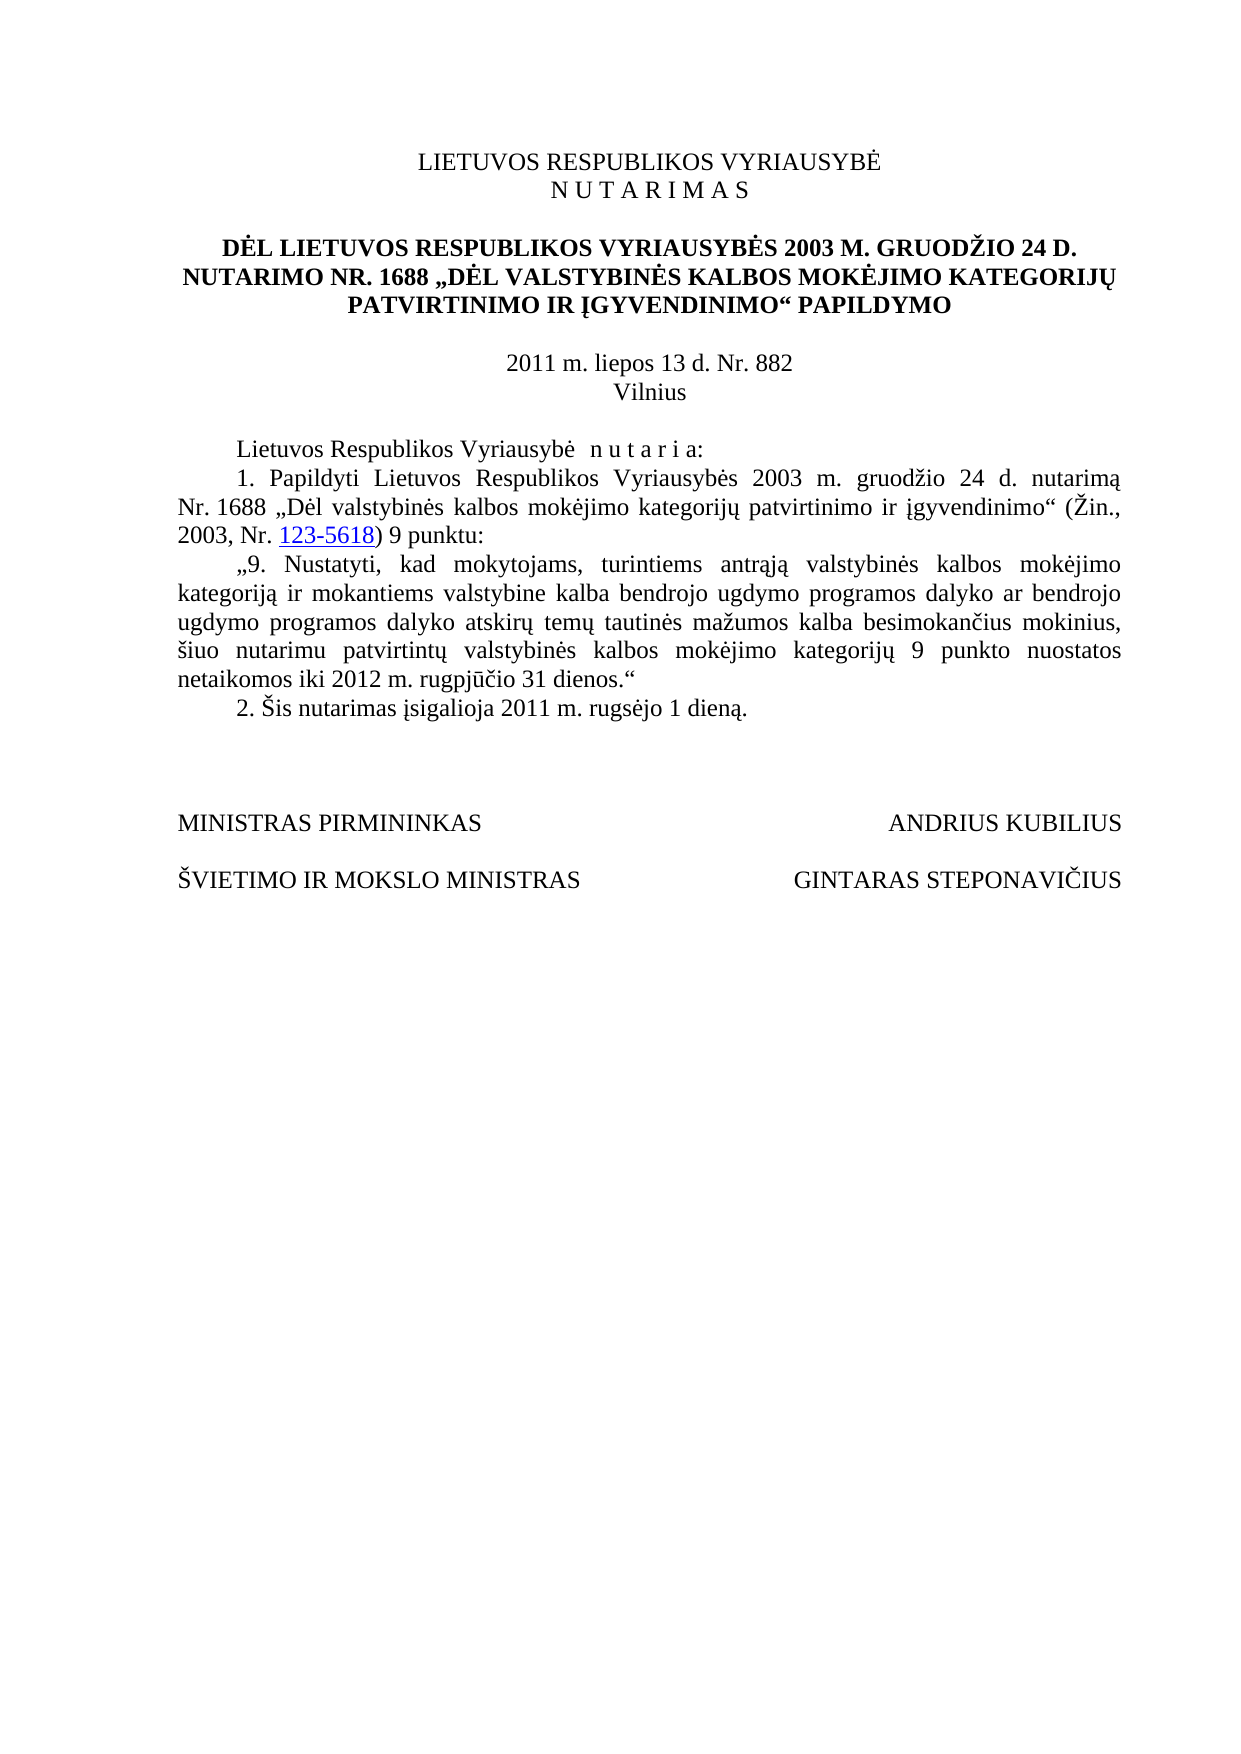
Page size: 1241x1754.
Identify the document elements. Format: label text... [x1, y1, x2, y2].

text Lietuvos Respublikos Vyriausybė nutaria: [177, 434, 1122, 463]
text 1. Papildyti Lietuvos Respublikos Vyriausybės 2003 m. gruodžio 24 d. nutarimą Nr. 1688 „Dėl valstybinės kalbos mokėjimo kategorijų patvirtinimo ir įgyvendinimo“ (Žin., 2003, Nr. 123-5618) 9 punktu: [177, 463, 1122, 549]
text 2011 m. liepos 13 d. Nr. 882 [177, 348, 1122, 377]
text Vilnius [177, 377, 1122, 406]
text „9. Nustatyti, kad mokytojams, turintiems antrąją valstybinės kalbos mokėjimo kategoriją ir mokantiems valstybine kalba bendrojo ugdymo programos dalyko ar bendrojo ugdymo programos dalyko atskirų temų tautinės mažumos kalba besimokančius mokinius, šiuo nutarimu patvirtintų valstybinės kalbos mokėjimo kategorijų 9 punkto nuostatos netaikomos iki 2012 m. rugpjūčio 31 dienos.“ [177, 549, 1122, 693]
text DĖL LIETUVOS RESPUBLIKOS VYRIAUSYBĖS 2003 M. GRUODŽIO 24 D. NUTARIMO NR. 1688 „DĖL VALSTYBINĖS KALBOS MOKĖJIMO KATEGORIJŲ PATVIRTINIMO IR ĮGYVENDINIMO“ PAPILDYMO [177, 233, 1122, 319]
text NUTARIMAS [177, 176, 1122, 204]
text MINISTRAS PIRMININKAS ANDRIUS KUBILIUS [177, 808, 1122, 837]
text Lietuvos Respublikos Vyriausybė [177, 147, 1122, 176]
text 2. Šis nutarimas įsigalioja 2011 m. rugsėjo 1 dieną. [177, 693, 1122, 722]
text ŠVIETIMO IR MOKSLO MINISTRAS GINTARAS STEPONAVIČIUS [177, 866, 1122, 894]
